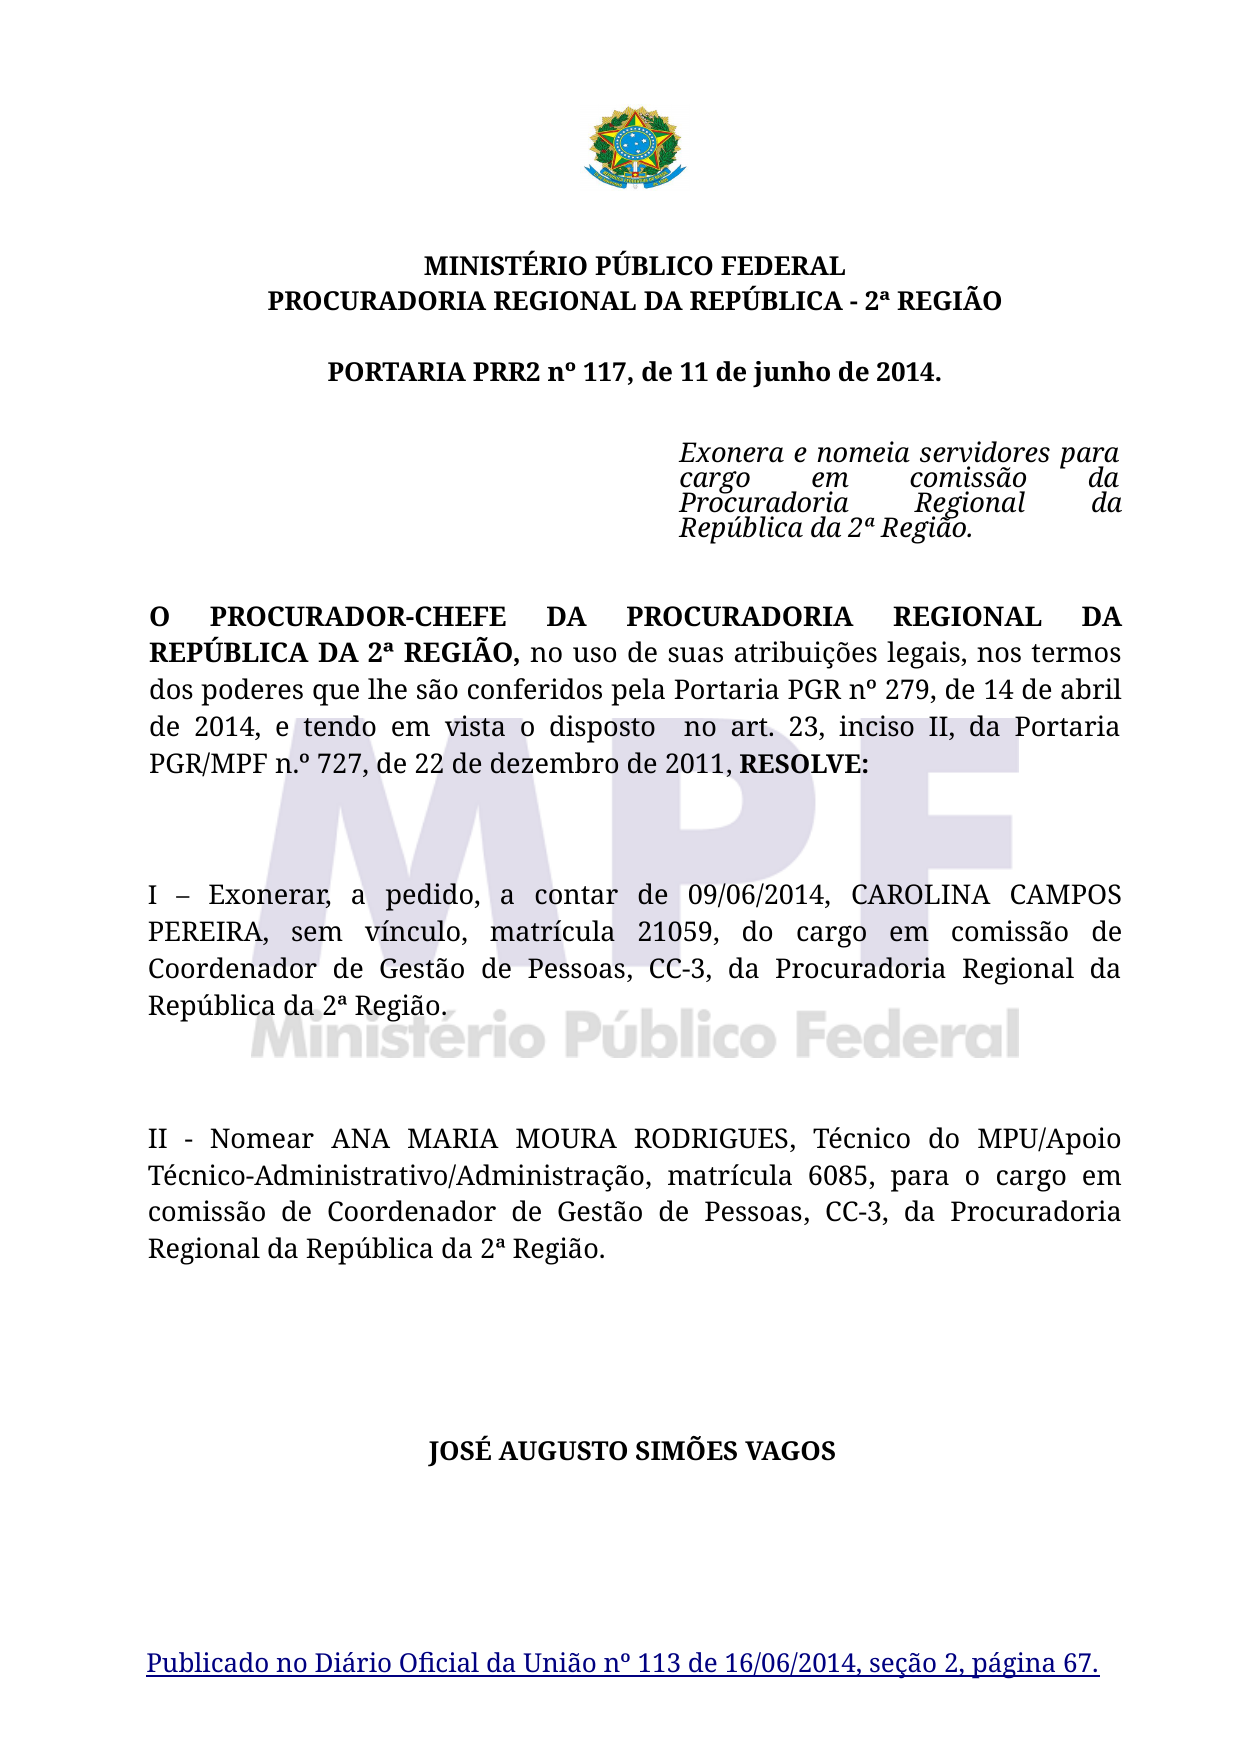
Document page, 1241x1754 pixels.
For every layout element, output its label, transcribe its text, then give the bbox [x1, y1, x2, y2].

text MINISTÉRIO PÚBLICO FEDERAL [148, 247, 1122, 283]
picture [251, 781, 1019, 876]
text II - Nomear ANA MARIA MOURA RODRIGUES, Técnico do MPU/Apoio Técnico-Administrativo/Administração, matrícula 6085, para o cargo em comissão de Coordenador de Gestão de Pessoas, CC-3, da Procuradoria Regional da República da 2ª Região. [148, 1119, 1122, 1267]
text PORTARIA PRR2 nº 117, de 11 de junho de 2014. [148, 354, 1122, 389]
text Publicado no Diário Oficial da União nº 113 de 16/06/2014, seção 2, página 67. [146, 1645, 1119, 1680]
text I – Exonerar, a pedido, a contar de 09/06/2014, CAROLINA CAMPOS PEREIRA, sem vínculo, matrícula 21059, do cargo em comissão de Coordenador de Gestão de Pessoas, CC-3, da Procuradoria Regional da República da 2ª Região. [148, 876, 1122, 1023]
text JOSÉ AUGUSTO SIMÕES VAGOS [146, 1432, 1119, 1468]
picture [251, 1023, 1019, 1058]
text Exonera e nomeia servidores para cargo em comissão da Procuradoria Regional da República da 2ª Região. [679, 442, 1122, 542]
text O PROCURADOR-CHEFE DA PROCURADORIA REGIONAL DA REPÚBLICA DA 2ª REGIÃO, no uso de suas atribuições legais, nos termos dos poderes que lhe são conferidos pela Portaria PGR nº 279, de 14 de abril de 2014, e tendo em vista o disposto no art. 23, inciso II, da Portaria PGR/MPF n.º 727, de 22 de dezembro de 2011, RESOLVE: [149, 597, 1122, 781]
picture [580, 104, 690, 191]
text PROCURADORIA REGIONAL DA REPÚBLICA - 2ª REGIÃO [148, 283, 1122, 318]
